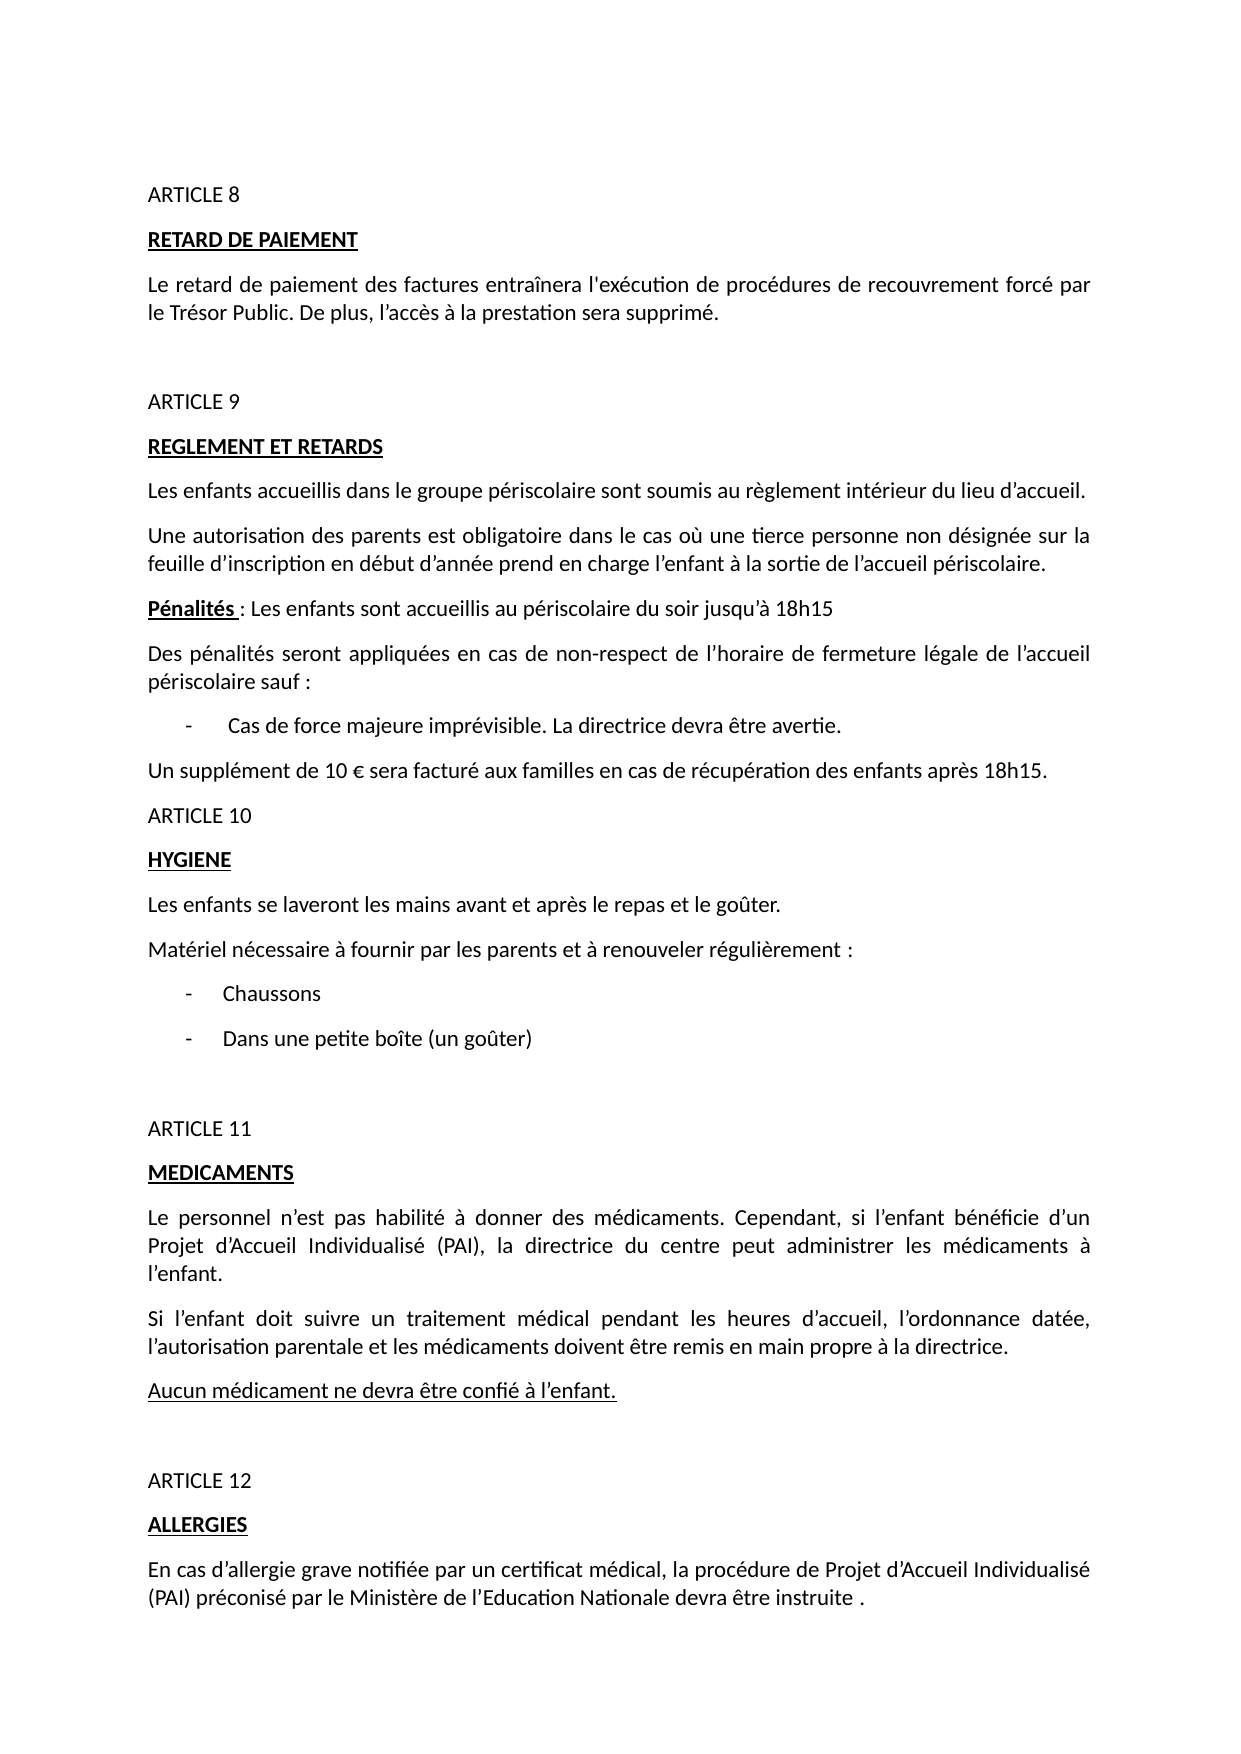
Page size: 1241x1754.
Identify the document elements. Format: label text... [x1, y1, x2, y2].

text MEDICAMENTS [148, 1158, 1093, 1186]
text Les enfants se laveront les mains avant et après le repas et le goûter. [148, 890, 1093, 918]
list Dans une petite boîte (un goûter) [185, 1024, 1093, 1052]
text Une autorisation des parents est obligatoire dans le cas où une tierce personne non désignée sur la feuille d’inscription en début d’année prend en charge l’enfant à la sortie de l’accueil périscolaire. [148, 521, 1093, 577]
text ARTICLE 11 [148, 1114, 1093, 1142]
text RETARD DE PAIEMENT [148, 225, 1093, 253]
text Les enfants accueillis dans le groupe périscolaire sont soumis au règlement intérieur du lieu d’accueil. [148, 477, 1093, 505]
text ARTICLE 12 [148, 1466, 1093, 1494]
text ARTICLE 10 [148, 801, 1093, 829]
text REGLEMENT ET RETARDS [148, 432, 1093, 460]
text ARTICLE 8 [148, 181, 1093, 208]
text Le retard de paiement des factures entraînera l'exécution de procédures de recouvrement forcé par le Trésor Public. De plus, l’accès à la prestation sera supprimé. [148, 270, 1093, 326]
text Des pénalités seront appliquées en cas de non-respect de l’horaire de fermeture légale de l’accueil périscolaire sauf : [148, 639, 1093, 695]
text ARTICLE 9 [148, 387, 1093, 415]
list Chaussons [185, 979, 1093, 1008]
text Le personnel n’est pas habilité à donner des médicaments. Cependant, si l’enfant bénéficie d’un Projet d’Accueil Individualisé (PAI), la directrice du centre peut administrer les médicaments à l’enfant. [148, 1203, 1093, 1287]
text Aucun médicament ne devra être confié à l’enfant. [148, 1376, 1093, 1404]
text En cas d’allergie grave notifiée par un certificat médical, la procédure de Projet d’Accueil Individualisé (PAI) préconisé par le Ministère de l’Education Nationale devra être instruite . [148, 1555, 1093, 1611]
text Matériel nécessaire à fournir par les parents et à renouveler régulièrement : [148, 935, 1093, 963]
text HYGIENE [148, 846, 1093, 873]
text ALLERGIES [148, 1511, 1093, 1538]
text Un supplément de 10 € sera facturé aux familles en cas de récupération des enfants après 18h15. [148, 756, 1093, 784]
list Cas de force majeure imprévisible. La directrice devra être avertie. [185, 711, 1093, 739]
text Pénalités : Les enfants sont accueillis au périscolaire du soir jusqu’à 18h15 [148, 594, 1093, 622]
text Si l’enfant doit suivre un traitement médical pendant les heures d’accueil, l’ordonnance datée, l’autorisation parentale et les médicaments doivent être remis en main propre à la directrice. [148, 1304, 1093, 1360]
